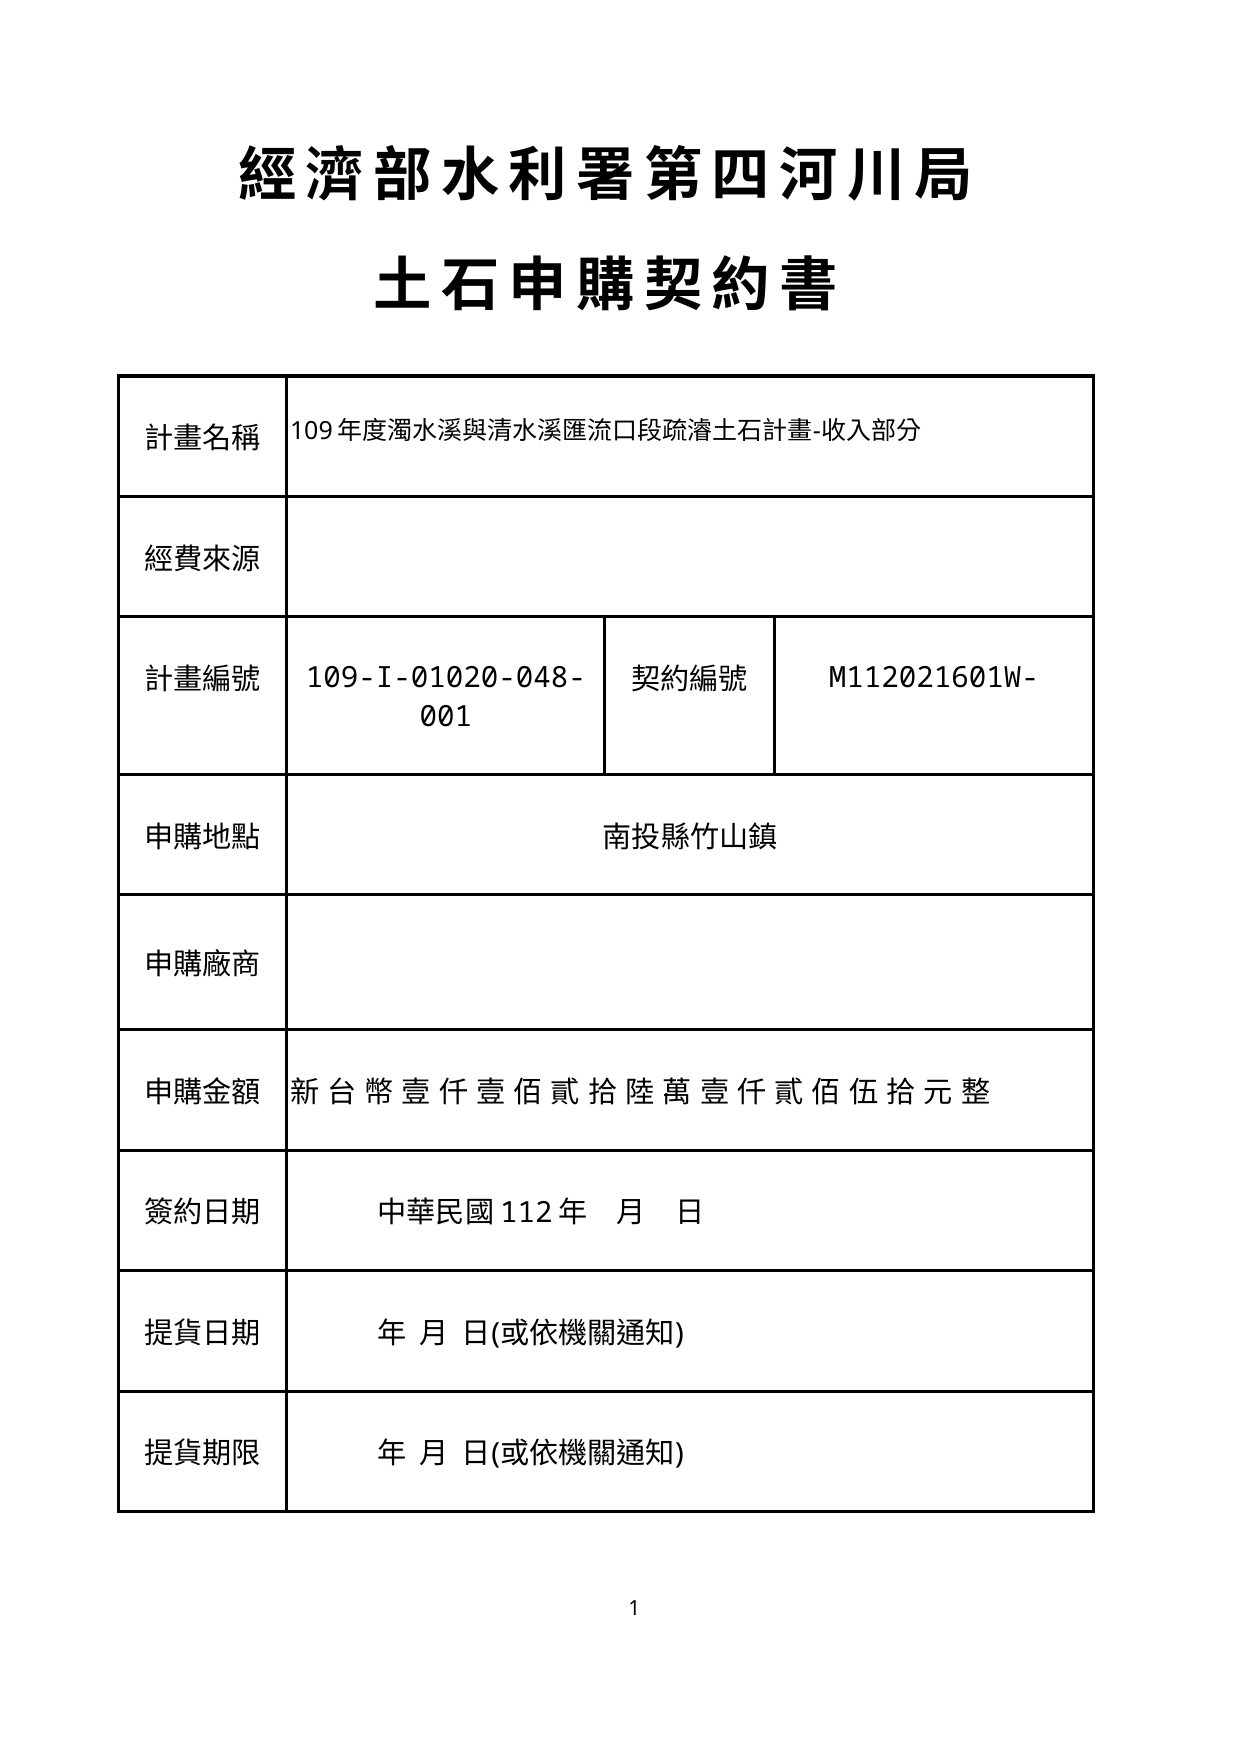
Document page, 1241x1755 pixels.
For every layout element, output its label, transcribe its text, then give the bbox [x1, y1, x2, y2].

table_cell 新台幣壹仟壹佰貳拾陸萬壹仟貳佰伍拾元整 [288, 1031, 1092, 1148]
table_cell 年 月 日(或依機關通知) [288, 1393, 1092, 1510]
table_cell 計畫編號 [120, 618, 285, 773]
table_cell 經費來源 [120, 498, 285, 615]
table_cell 提貨期限 [120, 1393, 285, 1510]
table_cell [288, 896, 1092, 1028]
table_cell 109-I-01020-048-001 [288, 618, 603, 773]
table_cell 簽約日期 [120, 1152, 285, 1269]
table_cell 提貨日期 [120, 1272, 285, 1389]
table_cell 契約編號 [606, 618, 773, 773]
table_cell 中華民國112年 月 日 [288, 1152, 1092, 1269]
table_header 經濟部水利署第四河川局 土石申購契約書 [118, 75, 1093, 374]
table_cell 109年度濁水溪與清水溪匯流口段疏濬土石計畫-收入部分 [288, 378, 1092, 495]
table_cell 申購金額 [120, 1031, 285, 1148]
table_cell 申購地點 [120, 776, 285, 893]
table_cell 南投縣竹山鎮 [288, 776, 1092, 893]
table_cell 申購廠商 [120, 896, 285, 1028]
table_cell [288, 498, 1092, 615]
table_cell 計畫名稱 [120, 378, 285, 495]
table_cell 年 月 日(或依機關通知) [288, 1272, 1092, 1389]
table_cell M112021601W- [776, 618, 1092, 773]
